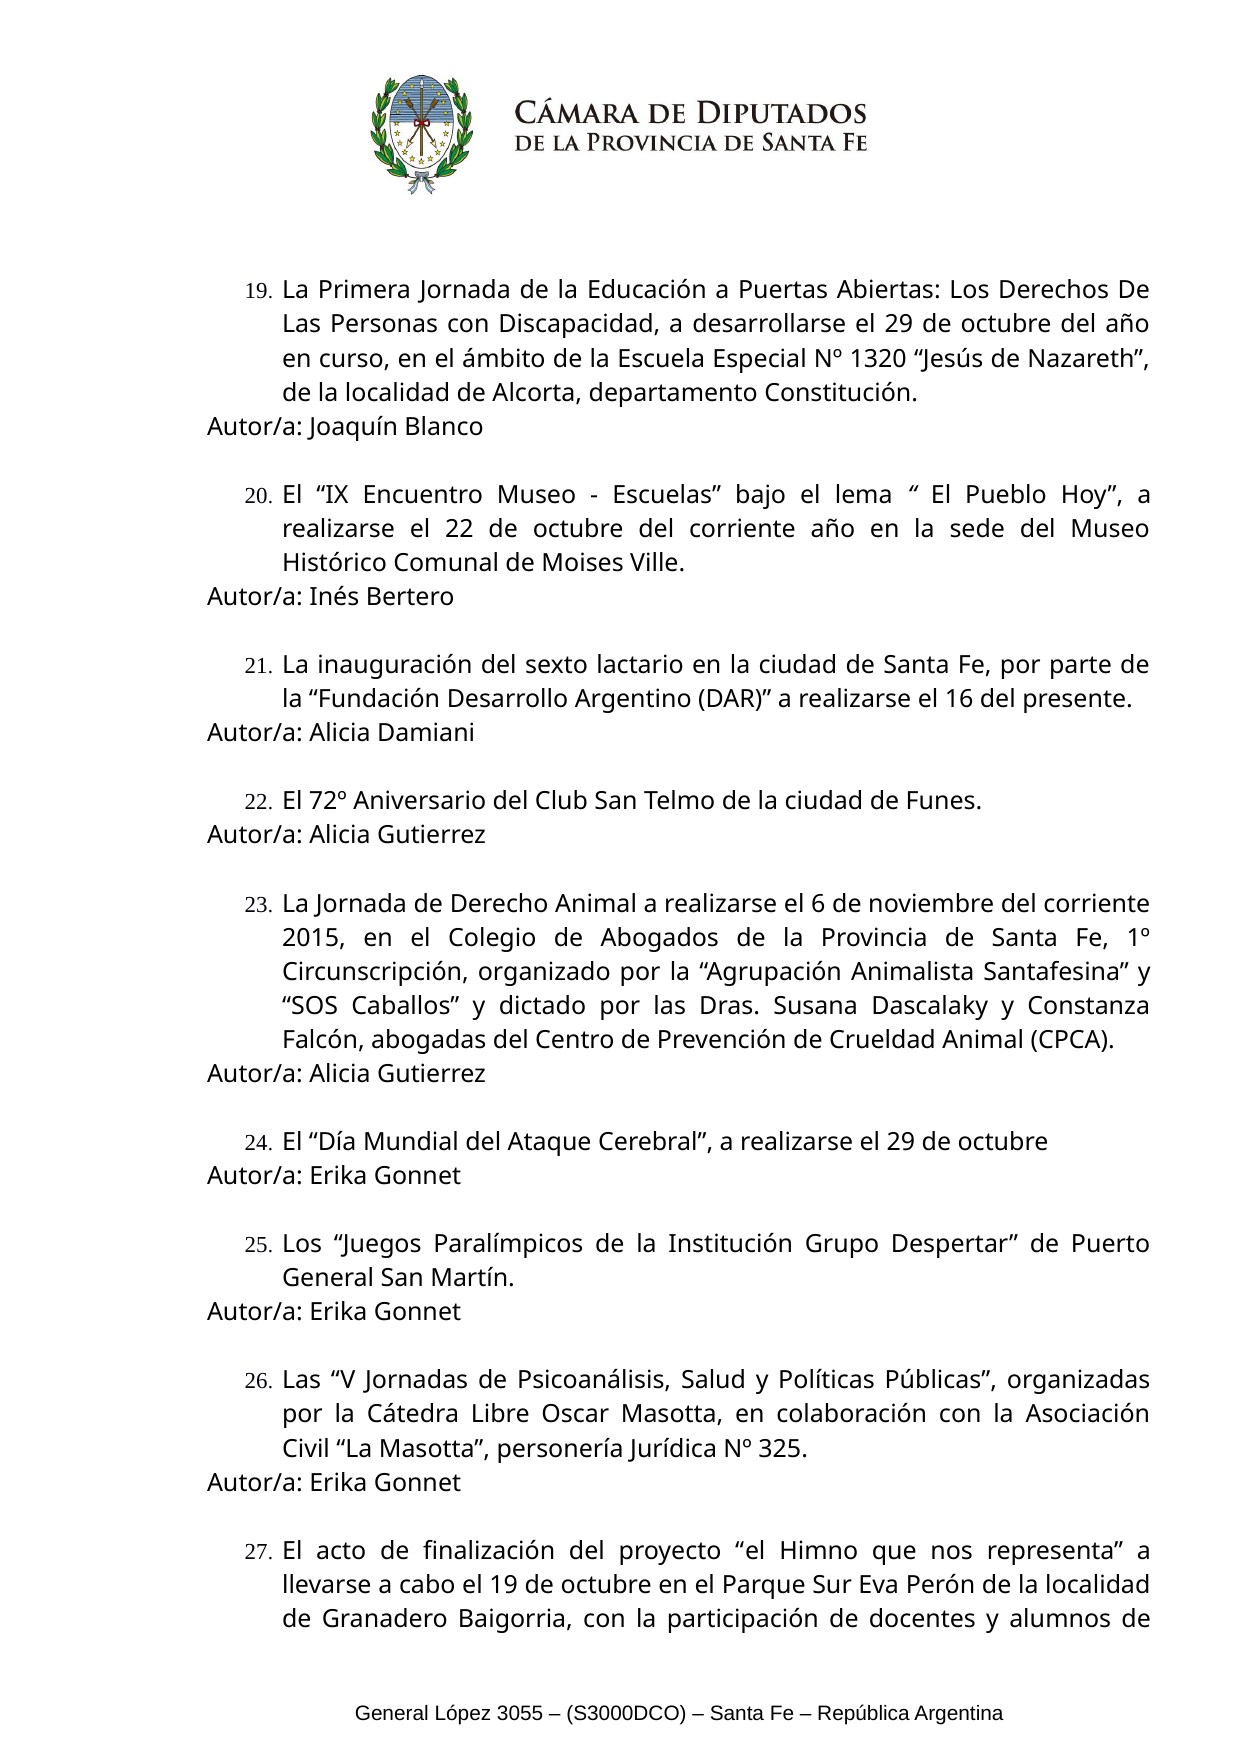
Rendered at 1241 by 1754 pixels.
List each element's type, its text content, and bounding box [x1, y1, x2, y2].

list Las “V Jornadas de Psicoanálisis, Salud y Políticas Públicas”, organizadas por la Cátedra Libre Oscar Masotta, en colaboración con la Asociación Civil “La Masotta”, personería Jurídica Nº 325. [244, 1362, 1152, 1464]
list El 72º Aniversario del Club San Telmo de la ciudad de Funes. [244, 783, 1152, 817]
text Autor/a: Erika Gonnet [204, 1158, 1152, 1192]
list La inauguración del sexto lactario en la ciudad de Santa Fe, por parte de la “Fundación Desarrollo Argentino (DAR)” a realizarse el 16 del presente. [244, 647, 1152, 715]
text Autor/a: Erika Gonnet [204, 1294, 1152, 1328]
text Autor/a: Inés Bertero [204, 579, 1152, 613]
list El “IX Encuentro Museo - Escuelas” bajo el lema “ El Pueblo Hoy”, a realizarse el 22 de octubre del corriente año en la sede del Museo Histórico Comunal de Moises Ville. [244, 476, 1152, 579]
list Los “Juegos Paralímpicos de la Institución Grupo Despertar” de Puerto General San Martín. [244, 1226, 1152, 1294]
text Autor/a: Alicia Gutierrez [204, 817, 1152, 851]
text Autor/a: Joaquín Blanco [204, 408, 1152, 442]
list La Jornada de Derecho Animal a realizarse el 6 de noviembre del corriente 2015, en el Colegio de Abogados de la Provincia de Santa Fe, 1º Circunscripción, organizado por la “Agrupación Animalista Santafesina” y “SOS Caballos” y dictado por las Dras. Susana Dascalaky y Constanza Falcón, abogadas del Centro de Prevención de Crueldad Animal (CPCA). [244, 885, 1152, 1056]
text Autor/a: Alicia Gutierrez [204, 1056, 1152, 1089]
picture [370, 75, 867, 199]
text Autor/a: Alicia Damiani [204, 715, 1152, 749]
list El acto de finalización del proyecto “el Himno que nos representa” a llevarse a cabo el 19 de octubre en el Parque Sur Eva Perón de la localidad de Granadero Baigorria, con la participación de docentes y alumnos de [244, 1532, 1152, 1634]
list La Primera Jornada de la Educación a Puertas Abiertas: Los Derechos De Las Personas con Discapacidad, a desarrollarse el 29 de octubre del año en curso, en el ámbito de la Escuela Especial Nº 1320 “Jesús de Nazareth”, de la localidad de Alcorta, departamento Constitución. [244, 272, 1152, 408]
text Autor/a: Erika Gonnet [204, 1464, 1152, 1498]
list El “Día Mundial del Ataque Cerebral”, a realizarse el 29 de octubre [244, 1124, 1152, 1158]
